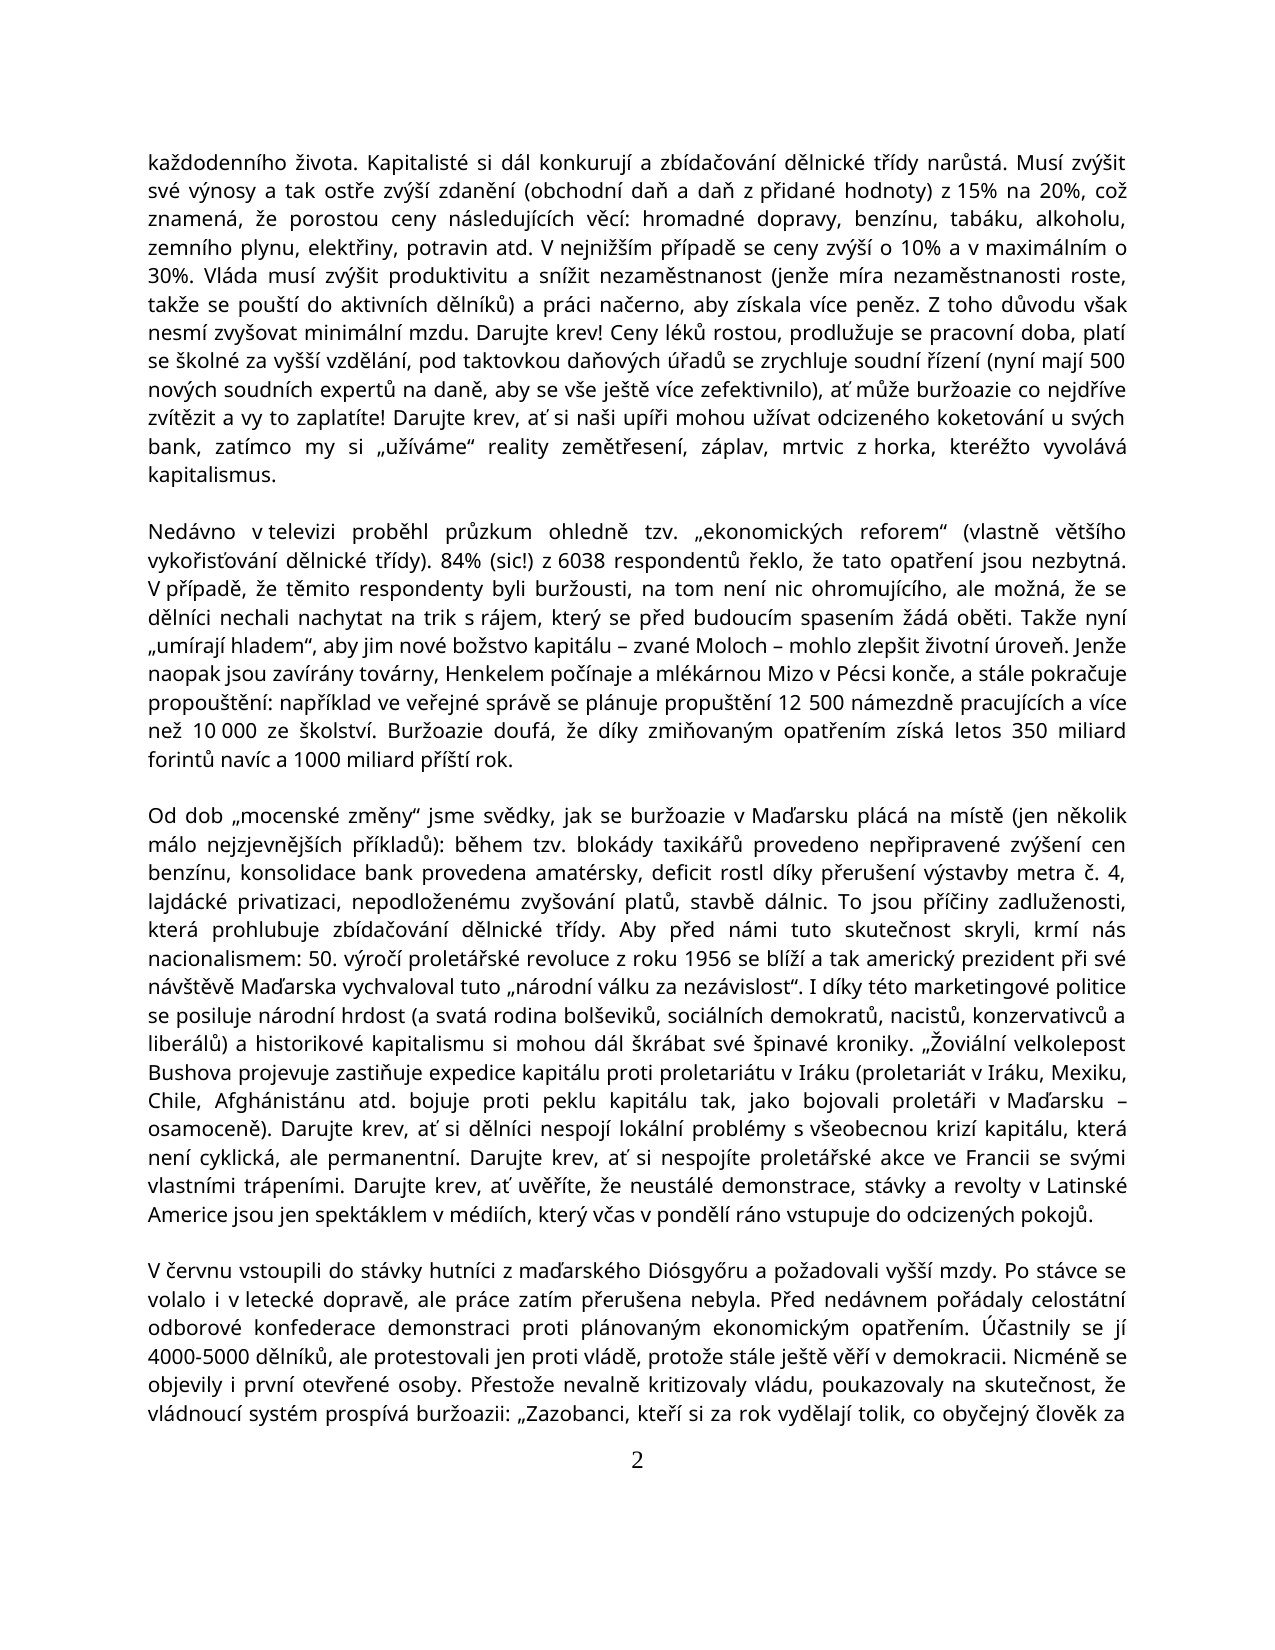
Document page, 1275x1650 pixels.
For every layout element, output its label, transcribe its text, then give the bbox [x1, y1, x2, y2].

text Od dob „mocenské změny“ jsme svědky, jak se buržoazie v Maďarsku plácá na místě (jen několik málo nejzjevnějších příkladů): během tzv. blokády taxikářů provedeno nepřipravené zvýšení cen benzínu, konsolidace bank provedena amatérsky, deficit rostl díky přerušení výstavby metra č. 4, lajdácké privatizaci, nepodloženému zvyšování platů, stavbě dálnic. To jsou příčiny zadluženosti, která prohlubuje zbídačování dělnické třídy. Aby před námi tuto skutečnost skryli, krmí nás nacionalismem: 50. výročí proletářské revoluce z roku 1956 se blíží a tak americký prezident při své návštěvě Maďarska vychvaloval tuto „národní válku za nezávislost“. I díky této marketingové politice se posiluje národní hrdost (a svatá rodina bolševiků, sociálních demokratů, nacistů, konzervativců a liberálů) a historikové kapitalismu si mohou dál škrábat své špinavé kroniky. „Žoviální velkolepost Bushova projevuje zastiňuje expedice kapitálu proti proletariátu v Iráku (proletariát v Iráku, Mexiku, Chile, Afghánistánu atd. bojuje proti peklu kapitálu tak, jako bojovali proletáři v Maďarsku – osamoceně). Darujte krev, ať si dělníci nespojí lokální problémy s všeobecnou krizí kapitálu, která není cyklická, ale permanentní. Darujte krev, ať si nespojíte proletářské akce ve Francii se svými vlastními trápeními. Darujte krev, ať uvěříte, že neustálé demonstrace, stávky a revolty v Latinské Americe jsou jen spektáklem v médiích, který včas v pondělí ráno vstupuje do odcizených pokojů. [148, 802, 1127, 1228]
text V červnu vstoupili do stávky hutníci z maďarského Diósgyőru a požadovali vyšší mzdy. Po stávce se volalo i v letecké dopravě, ale práce zatím přerušena nebyla. Před nedávnem pořádaly celostátní odborové konfederace demonstraci proti plánovaným ekonomickým opatřením. Účastnily se jí 4000-5000 dělníků, ale protestovali jen proti vládě, protože stále ještě věří v demokracii. Nicméně se objevily i první otevřené osoby. Přestože nevalně kritizovaly vládu, poukazovaly na skutečnost, že vládnoucí systém prospívá buržoazii: „Zazobanci, kteří si za rok vydělají tolik, co obyčejný člověk za [148, 1257, 1127, 1427]
text každodenního života. Kapitalisté si dál konkurují a zbídačování dělnické třídy narůstá. Musí zvýšit své výnosy a tak ostře zvýší zdanění (obchodní daň a daň z přidané hodnoty) z 15% na 20%, což znamená, že porostou ceny následujících věcí: hromadné dopravy, benzínu, tabáku, alkoholu, zemního plynu, elektřiny, potravin atd. V nejnižším případě se ceny zvýší o 10% a v maximálním o 30%. Vláda musí zvýšit produktivitu a snížit nezaměstnanost (jenže míra nezaměstnanosti roste, takže se pouští do aktivních dělníků) a práci načerno, aby získala více peněz. Z toho důvodu však nesmí zvyšovat minimální mzdu. Darujte krev! Ceny léků rostou, prodlužuje se pracovní doba, platí se školné za vyšší vzdělání, pod taktovkou daňových úřadů se zrychluje soudní řízení (nyní mají 500 nových soudních expertů na daně, aby se vše ještě více zefektivnilo), ať může buržoazie co nejdříve zvítězit a vy to zaplatíte! Darujte krev, ať si naši upíři mohou užívat odcizeného koketování u svých bank, zatímco my si „užíváme“ reality zemětřesení, záplav, mrtvic z horka, kteréžto vyvolává kapitalismus. [148, 148, 1127, 489]
text Nedávno v televizi proběhl průzkum ohledně tzv. „ekonomických reforem“ (vlastně většího vykořisťování dělnické třídy). 84% (sic!) z 6038 respondentů řeklo, že tato opatření jsou nezbytná. V případě, že těmito respondenty byli buržousti, na tom není nic ohromujícího, ale možná, že se dělníci nechali nachytat na trik s rájem, který se před budoucím spasením žádá oběti. Takže nyní „umírají hladem“, aby jim nové božstvo kapitálu – zvané Moloch – mohlo zlepšit životní úroveň. Jenže naopak jsou zavírány továrny, Henkelem počínaje a mlékárnou Mizo v Pécsi konče, a stále pokračuje propouštění: například ve veřejné správě se plánuje propuštění 12 500 námezdně pracujících a více než 10 000 ze školství. Buržoazie doufá, že díky zmiňovaným opatřením získá letos 350 miliard forintů navíc a 1000 miliard příští rok. [148, 517, 1127, 773]
